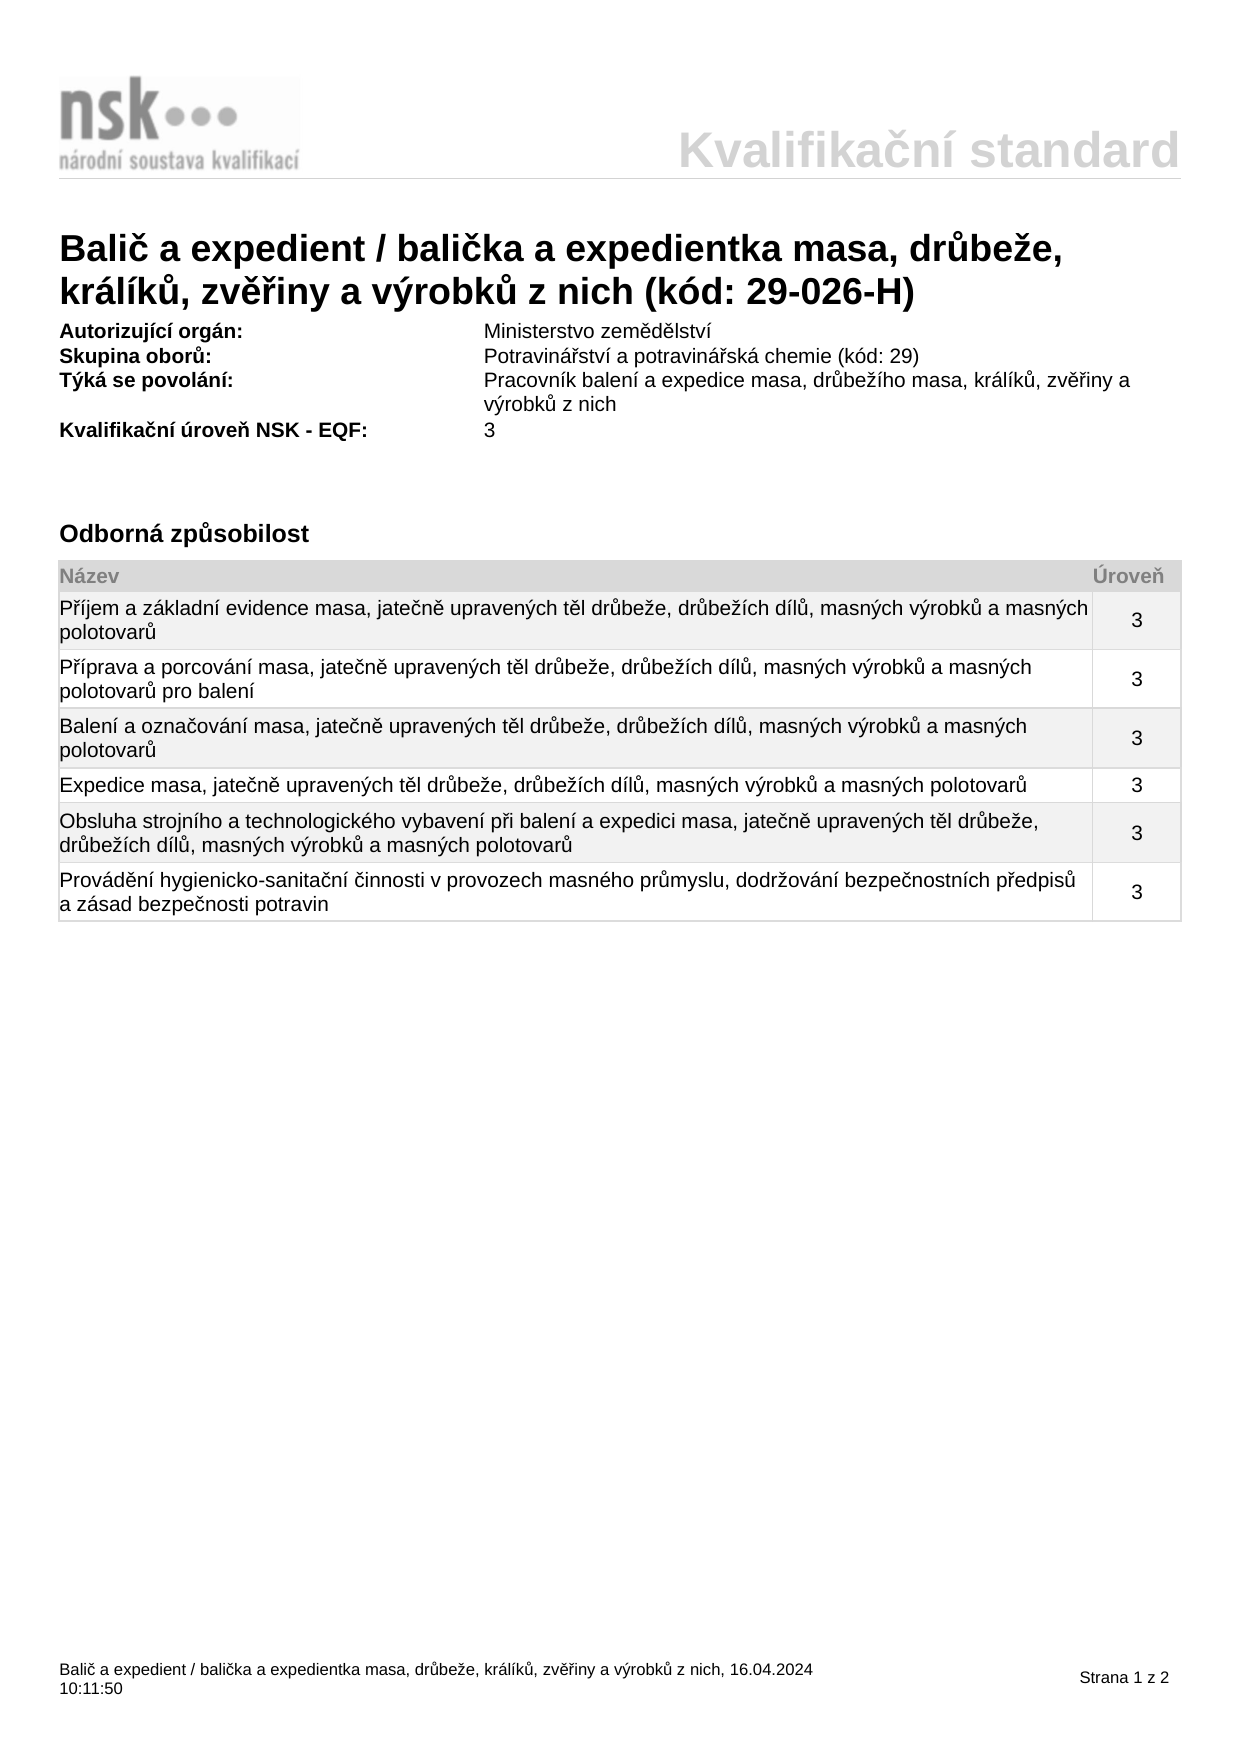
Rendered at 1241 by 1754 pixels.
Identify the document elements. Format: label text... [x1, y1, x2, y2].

table_cell [626, 1220, 862, 1441]
table_cell 3 [1093, 803, 1180, 862]
table_cell Název [60, 562, 1092, 590]
table_cell [59, 1441, 483, 1660]
table_cell [1169, 1220, 1181, 1441]
table_cell [862, 442, 1093, 512]
table_cell [484, 196, 620, 224]
table_cell Skupina oborů: [59, 344, 483, 368]
table_cell [59, 196, 483, 224]
table_cell Provádění hygienicko-sanitační činnosti v provozech masného průmyslu, dodržování bezpečnostních předpisů a zásad bezpečnosti potravin [60, 863, 1092, 920]
table_cell [484, 1220, 620, 1441]
table_cell [620, 442, 626, 512]
table_cell [626, 1441, 862, 1660]
table_cell [626, 442, 862, 512]
table_cell [862, 548, 1093, 560]
table_cell [1169, 1441, 1181, 1660]
table_cell [620, 1441, 626, 1660]
table_cell [626, 922, 862, 1220]
table_cell [59, 392, 483, 418]
table_cell [620, 922, 626, 1220]
table_cell [862, 1441, 1093, 1660]
table_cell Příjem a základní evidence masa, jatečně upravených těl drůbeže, drůbežích dílů, masných výrobků a masných polotovarů [60, 592, 1092, 649]
table_cell [862, 1220, 1093, 1441]
table_cell [484, 313, 620, 319]
table_cell [1169, 196, 1181, 224]
table_cell Pracovník balení a expedice masa, drůbežího masa, králíků, zvěřiny a výrobků z nich [484, 368, 1181, 418]
table_cell [620, 1220, 626, 1441]
table_cell [484, 442, 620, 512]
table_cell [1093, 548, 1169, 560]
table_cell [626, 313, 862, 319]
table_cell [59, 172, 483, 178]
table_cell [1093, 196, 1169, 224]
table_cell 3 [1093, 592, 1180, 649]
table_cell 3 [1093, 863, 1180, 920]
table_cell Autorizující orgán: [59, 319, 483, 343]
table_cell Expedice masa, jatečně upravených těl drůbeže, drůbežích dílů, masných výrobků a masných polotovarů [60, 769, 1092, 802]
table_cell [59, 922, 483, 1220]
table_cell Balič a expedient / balička a expedientka masa, drůbeže, králíků, zvěřiny a výrobků z nich, 16.04.2024 10:11:50 [59, 1660, 862, 1696]
table_cell [59, 548, 483, 560]
table_cell [862, 922, 1093, 1220]
table_cell [1169, 922, 1181, 1220]
table_cell [1169, 442, 1181, 512]
table_cell Potravinářství a potravinářská chemie (kód: 29) [484, 344, 1181, 368]
table_cell 3 [1093, 650, 1180, 707]
table_cell Týká se povolání: [59, 368, 483, 392]
table_cell Příprava a porcování masa, jatečně upravených těl drůbeže, drůbežích dílů, masných výrobků a masných polotovarů pro balení [60, 650, 1092, 707]
table_cell [59, 179, 1181, 196]
table_cell [1093, 1220, 1169, 1441]
table_cell Obsluha strojního a technologického vybavení při balení a expedici masa, jatečně upravených těl drůbeže, drůbežích dílů, masných výrobků a masných polotovarů [60, 803, 1092, 862]
table_header [621, 59, 626, 172]
table_cell Balení a označování masa, jatečně upravených těl drůbeže, drůbežích dílů, masných výrobků a masných polotovarů [60, 709, 1092, 767]
table_cell [1169, 548, 1181, 560]
table_cell [626, 548, 862, 560]
table_header Kvalifikační standard [626, 59, 1181, 178]
table_cell Kvalifikační úroveň NSK - EQF: [59, 418, 483, 440]
table_cell [1093, 1441, 1169, 1660]
table_cell 3 [1093, 769, 1180, 802]
table_cell [59, 1220, 483, 1441]
picture [58, 59, 621, 172]
table_cell [620, 548, 626, 560]
table_cell [484, 172, 620, 178]
table_cell 3 [484, 418, 1181, 442]
table_cell [484, 548, 620, 560]
table_cell [862, 196, 1093, 224]
table_cell [1169, 313, 1181, 319]
table_cell [862, 313, 1093, 319]
table_cell Úroveň [1093, 562, 1180, 590]
table_cell [484, 922, 620, 1220]
table_cell [59, 442, 483, 512]
table_cell [1093, 442, 1169, 512]
table_cell 3 [1093, 709, 1180, 767]
table_cell [1093, 313, 1169, 319]
table_cell [620, 196, 626, 224]
table_cell Balič a expedient / balička a expedientka masa, drůbeže, králíků, zvěřiny a výrobků z nich (kód: 29-026-H) [59, 224, 1181, 313]
table_cell Strana 1 z 2 [862, 1660, 1169, 1696]
table_cell Ministerstvo zemědělství [484, 319, 1181, 344]
table_cell Odborná způsobilost [59, 512, 1181, 548]
table_cell [484, 1441, 620, 1660]
table_cell [1169, 1660, 1181, 1696]
table_cell [626, 196, 862, 224]
table_cell [1093, 922, 1169, 1220]
table_cell [59, 313, 483, 319]
